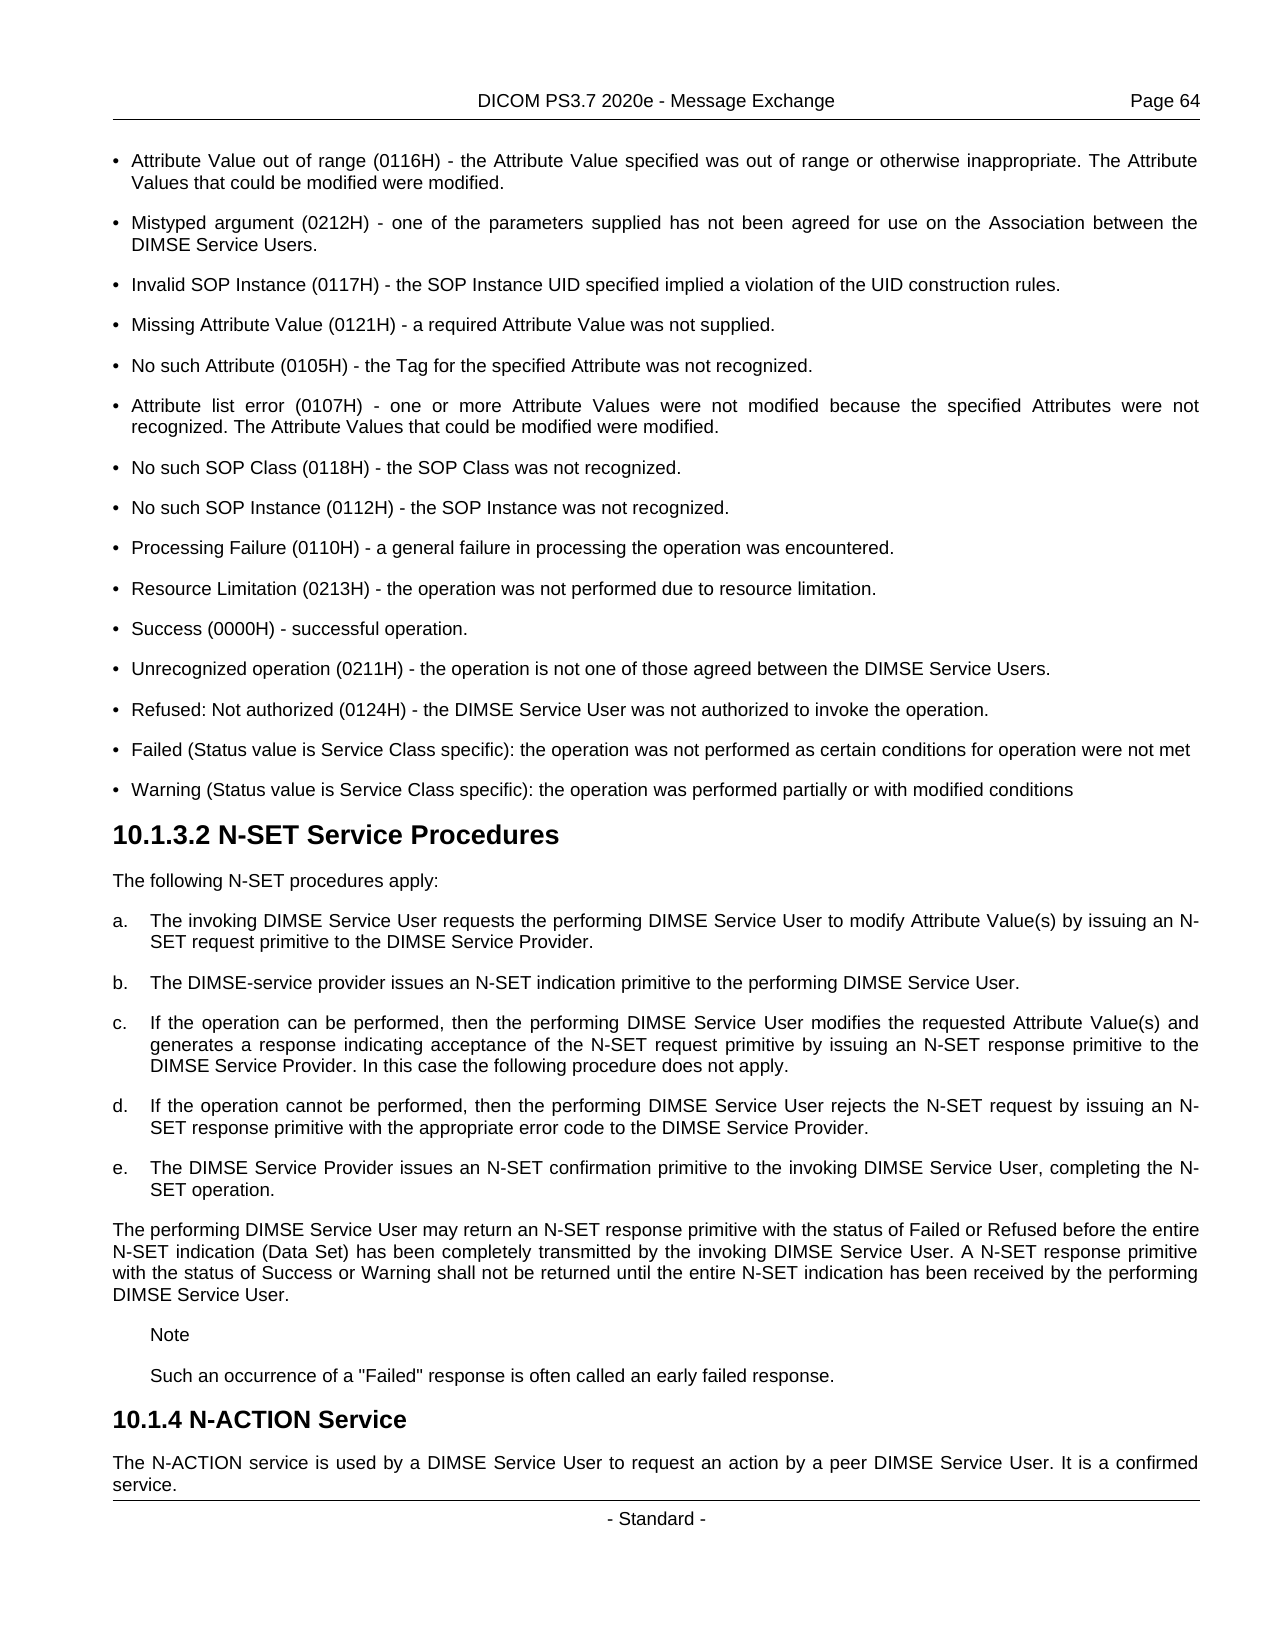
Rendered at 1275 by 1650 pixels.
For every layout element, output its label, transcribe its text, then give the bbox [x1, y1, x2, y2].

text • Invalid SOP Instance (0117H) - the SOP Instance UID specified implied a violation of the UID construction rules. [112, 274, 1200, 295]
text • Processing Failure (0110H) - a general failure in processing the operation was encountered. [112, 537, 1200, 559]
text The performing DIMSE Service User may return an N-SET response primitive with the status of Failed or Refused before the entire N-SET indication (Data Set) has been completely transmitted by the invoking DIMSE Service User. A N-SET response primitive with the status of Success or Warning shall not be returned until the entire N-SET indication has been received by the performing DIMSE Service User. [112, 1219, 1200, 1305]
text Note [150, 1324, 1162, 1346]
text b. The DIMSE-service provider issues an N-SET indication primitive to the performing DIMSE Service User. [112, 972, 1200, 993]
text • No such Attribute (0105H) - the Tag for the specified Attribute was not recognized. [112, 354, 1200, 376]
text • Resource Limitation (0213H) - the operation was not performed due to resource limitation. [112, 577, 1200, 599]
text Such an occurrence of a "Failed" response is often called an early failed response. [150, 1364, 1162, 1386]
text • Mistyped argument (0212H) - one of the parameters supplied has not been agreed for use on the Association between the DIMSE Service Users. [112, 212, 1200, 255]
text a. The invoking DIMSE Service User requests the performing DIMSE Service User to modify Attribute Value(s) by issuing an N-SET request primitive to the DIMSE Service Provider. [112, 910, 1200, 953]
text • No such SOP Class (0118H) - the SOP Class was not recognized. [112, 457, 1200, 478]
text • Success (0000H) - successful operation. [112, 618, 1200, 639]
text • Missing Attribute Value (0121H) - a required Attribute Value was not supplied. [112, 314, 1200, 336]
text c. If the operation can be performed, then the performing DIMSE Service User modifies the requested Attribute Value(s) and generates a response indicating acceptance of the N-SET request primitive by issuing an N-SET response primitive to the DIMSE Service Provider. In this case the following procedure does not apply. [112, 1012, 1200, 1077]
text e. The DIMSE Service Provider issues an N-SET confirmation primitive to the invoking DIMSE Service User, completing the N-SET operation. [112, 1157, 1200, 1200]
text • Attribute list error (0107H) - one or more Attribute Values were not modified because the specified Attributes were not recognized. The Attribute Values that could be modified were modified. [112, 395, 1200, 438]
text • No such SOP Instance (0112H) - the SOP Instance was not recognized. [112, 497, 1200, 518]
text d. If the operation cannot be performed, then the performing DIMSE Service User rejects the N-SET request by issuing an N-SET response primitive with the appropriate error code to the DIMSE Service Provider. [112, 1095, 1200, 1138]
text 10.1.4 N-ACTION Service [112, 1405, 1200, 1433]
text 10.1.3.2 N-SET Service Procedures [112, 819, 1200, 851]
text • Warning (Status value is Service Class specific): the operation was performed partially or with modified conditions [112, 779, 1200, 801]
text The N-ACTION service is used by a DIMSE Service User to request an action by a peer DIMSE Service User. It is a confirmed service. [112, 1452, 1200, 1495]
text • Refused: Not authorized (0124H) - the DIMSE Service User was not authorized to invoke the operation. [112, 698, 1200, 720]
text • Unrecognized operation (0211H) - the operation is not one of those agreed between the DIMSE Service Users. [112, 658, 1200, 680]
text The following N-SET procedures apply: [112, 869, 1200, 891]
text • Attribute Value out of range (0116H) - the Attribute Value specified was out of range or otherwise inappropriate. The Attribute Values that could be modified were modified. [112, 150, 1200, 193]
text • Failed (Status value is Service Class specific): the operation was not performed as certain conditions for operation were not met [112, 739, 1200, 760]
